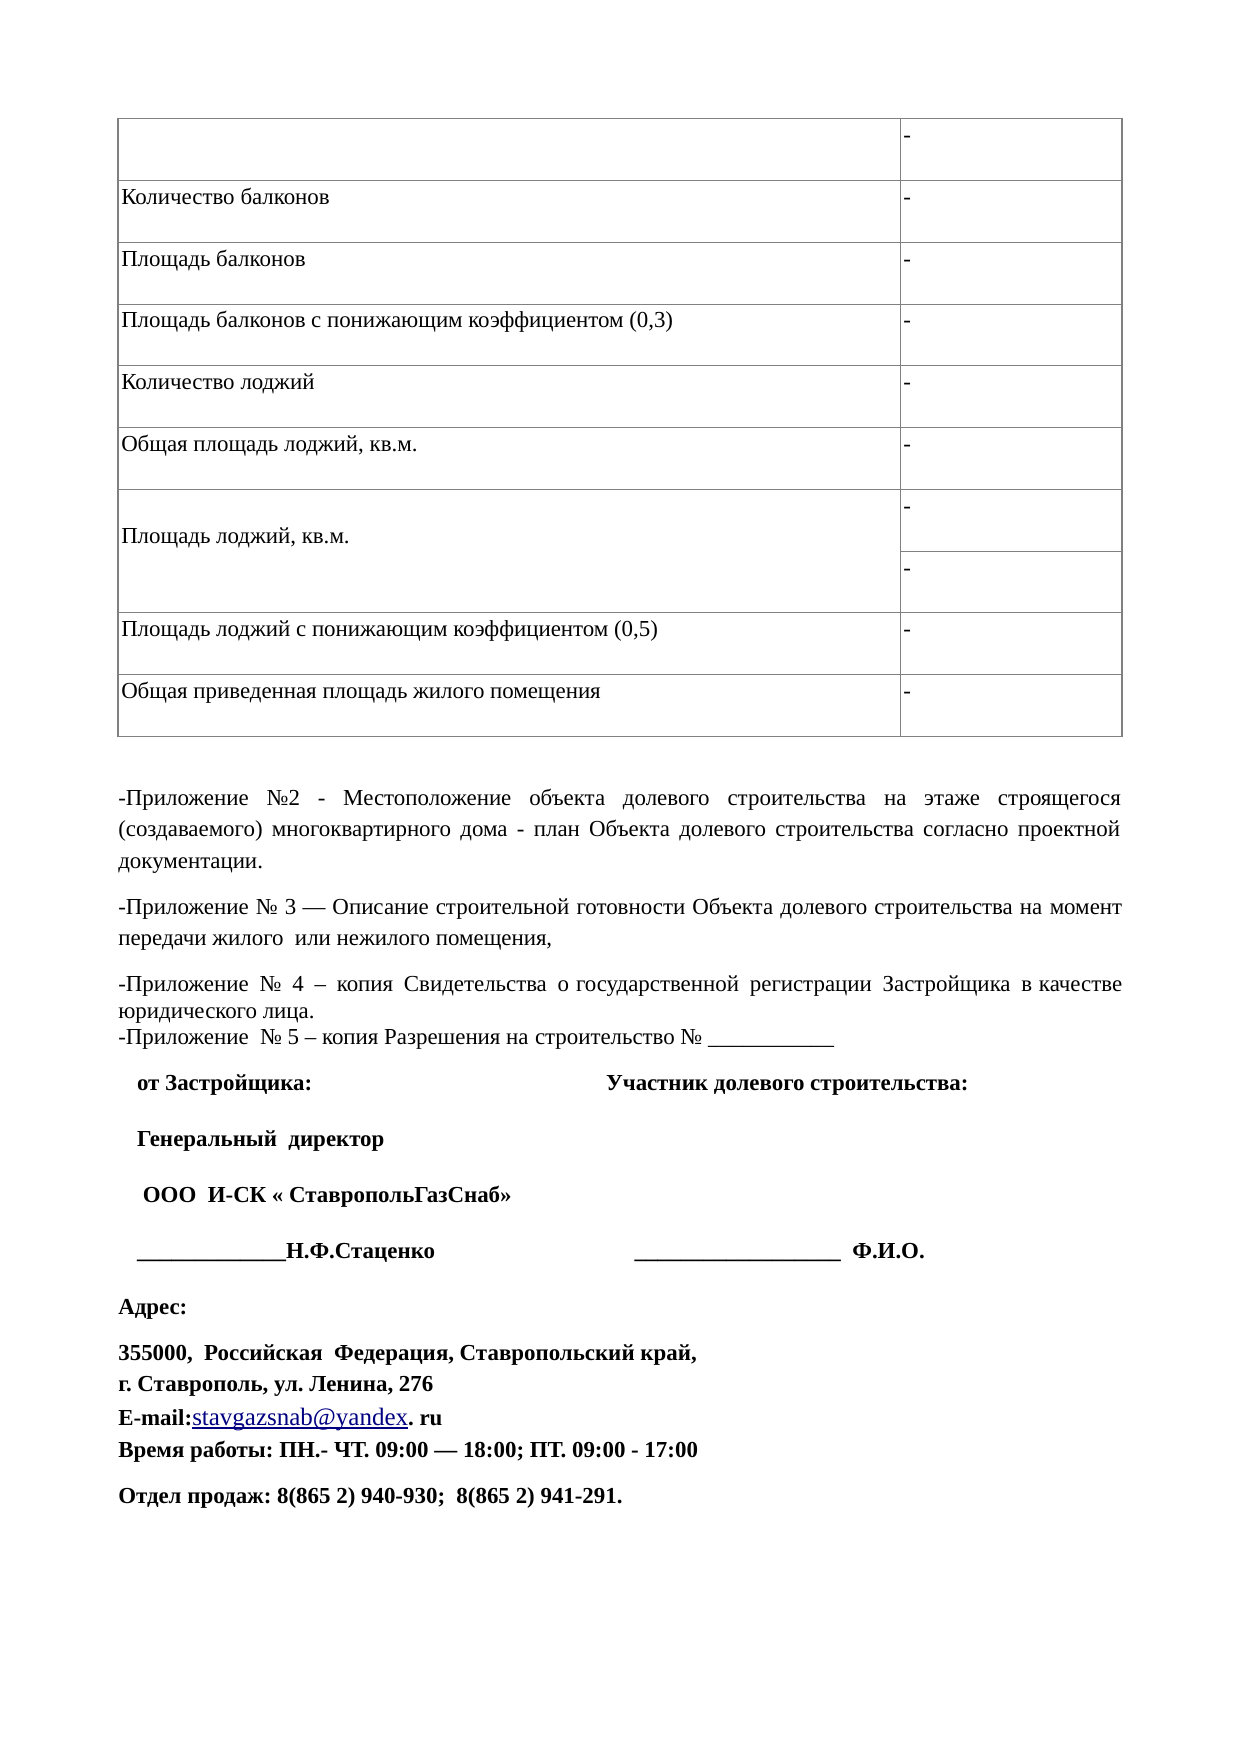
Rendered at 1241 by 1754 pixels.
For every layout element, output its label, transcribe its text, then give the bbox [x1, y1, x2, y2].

text -Приложение № 3 — Описание строительной готовности Объекта долевого строительства на момент передачи жилого или нежилого помещения, [118, 893, 1122, 951]
table_cell - [901, 675, 1121, 736]
table_cell - [901, 613, 1121, 674]
text Адрес: [118, 1293, 1122, 1319]
table_header от Застройщика: Генеральный директор ООО И-СК « СтавропольГазСнаб» _____________Н.Ф.Стаценко [118, 1069, 606, 1293]
table_cell Площадь лоджий, кв.м. [119, 490, 900, 612]
text Отдел продаж: 8(865 2) 940-930; 8(865 2) 941-291. [118, 1483, 1122, 1509]
table_header Участник долевого строительства: __________________ Ф.И.О. [606, 1069, 1123, 1293]
table_cell - [901, 119, 1121, 180]
text -Приложение № 5 – копия Разрешения на строительство № ___________ [118, 1023, 1122, 1049]
table_cell Общая площадь лоджий, кв.м. [119, 428, 900, 489]
text -Приложение №2 - Местоположение объекта долевого строительства на этаже строящегося (создаваемого) многоквартирного дома - план Объекта долевого строительства согласно проектной документации. [118, 783, 1122, 873]
table_cell Общая приведенная площадь жилого помещения [119, 675, 900, 736]
table_cell Количество балконов [119, 181, 900, 242]
table_cell Количество лоджий [119, 366, 900, 427]
table_cell - [901, 305, 1121, 365]
table_cell - [901, 181, 1121, 242]
table_cell Площадь балконов с понижающим коэффициентом (0,3) [119, 305, 900, 365]
table_cell - [901, 490, 1121, 551]
table_cell - [901, 428, 1121, 489]
table_cell - [901, 243, 1121, 303]
text 355000, Российская Федерация, Ставропольский край, г. Ставрополь, ул. Ленина, 276 E-mail:stavgazsnab@yandex. ru Время работы: ПН.- ЧТ. 09:00 — 18:00; ПТ. 09:00 - 17:00 [118, 1339, 1122, 1463]
table_cell [119, 119, 900, 180]
table_cell - [901, 366, 1121, 427]
text -Приложение № 4 – копия Свидетельства о государственной регистрации Застройщика в качестве юридического лица. [118, 971, 1122, 1023]
table_cell Площадь лоджий с понижающим коэффициентом (0,5) [119, 613, 900, 674]
table_cell Площадь балконов [119, 243, 900, 303]
table_cell - [901, 552, 1121, 612]
